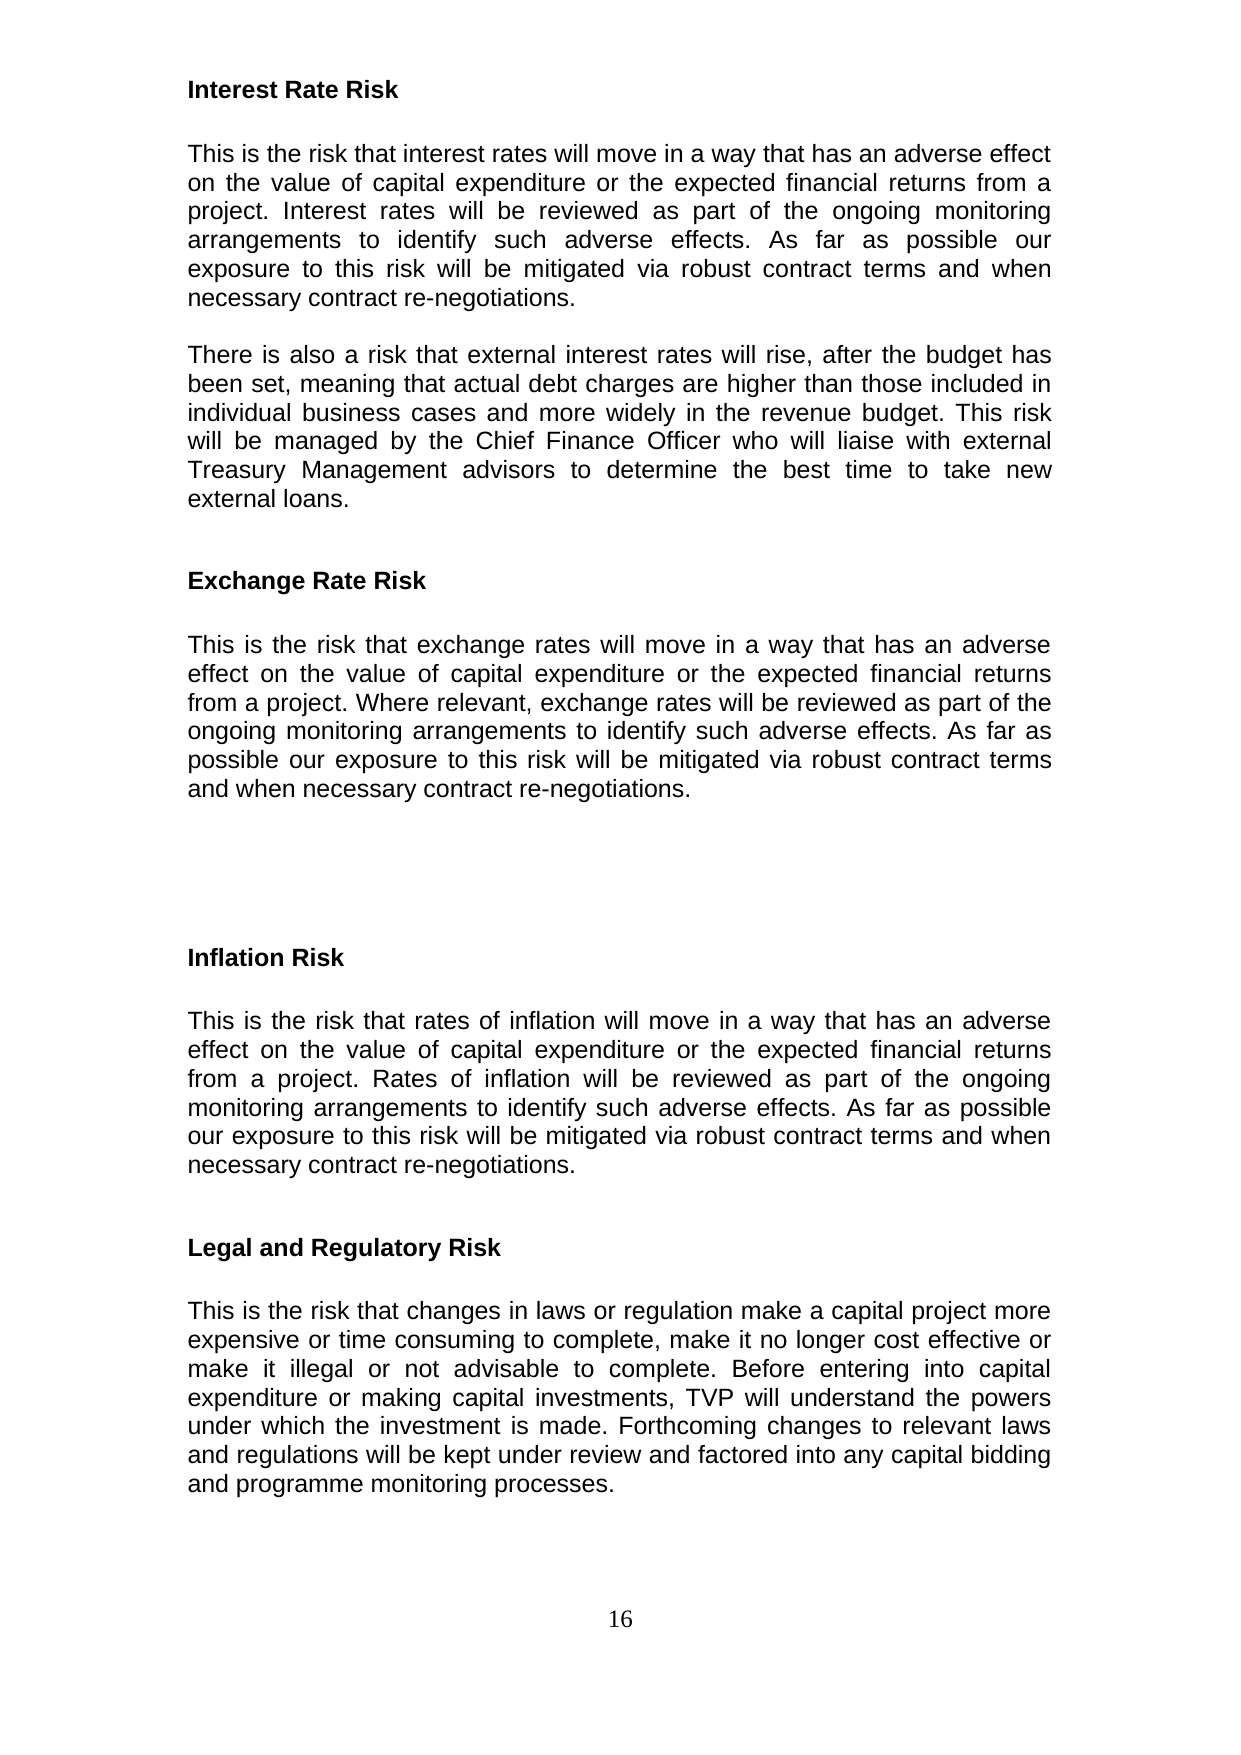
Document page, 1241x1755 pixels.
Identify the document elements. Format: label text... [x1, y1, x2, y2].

text There is also a risk that external interest rates will rise, after the budget has been set, meaning that actual debt charges are higher than those included in individual business cases and more widely in the revenue budget. This risk will be managed by the Chief Finance Officer who will liaise with external Treasury Management advisors to determine the best time to take new external loans. [187, 340, 1053, 512]
subtitle Inflation Risk [187, 942, 1053, 971]
subtitle Interest Rate Risk [187, 75, 1053, 104]
text This is the risk that rates of inflation will move in a way that has an adverse effect on the value of capital expenditure or the expected financial returns from a project. Rates of inflation will be reviewed as part of the ongoing monitoring arrangements to identify such adverse effects. As far as possible our exposure to this risk will be mitigated via robust contract terms and when necessary contract re-negotiations. [187, 1006, 1053, 1179]
text This is the risk that exchange rates will move in a way that has an adverse effect on the value of capital expenditure or the expected financial returns from a project. Where relevant, exchange rates will be reviewed as part of the ongoing monitoring arrangements to identify such adverse effects. As far as possible our exposure to this risk will be mitigated via robust contract terms and when necessary contract re-negotiations. [187, 630, 1053, 802]
text This is the risk that interest rates will move in a way that has an adverse effect on the value of capital expenditure or the expected financial returns from a project. Interest rates will be reviewed as part of the ongoing monitoring arrangements to identify such adverse effects. As far as possible our exposure to this risk will be mitigated via robust contract terms and when necessary contract re-negotiations. [187, 139, 1053, 311]
subtitle Legal and Regulatory Risk [187, 1232, 1053, 1261]
subtitle Exchange Rate Risk [187, 566, 1053, 595]
text This is the risk that changes in laws or regulation make a capital project more expensive or time consuming to complete, make it no longer cost effective or make it illegal or not advisable to complete. Before entering into capital expenditure or making capital investments, TVP will understand the powers under which the investment is made. Forthcoming changes to relevant laws and regulations will be kept under review and factored into any capital bidding and programme monitoring processes. [187, 1296, 1053, 1497]
